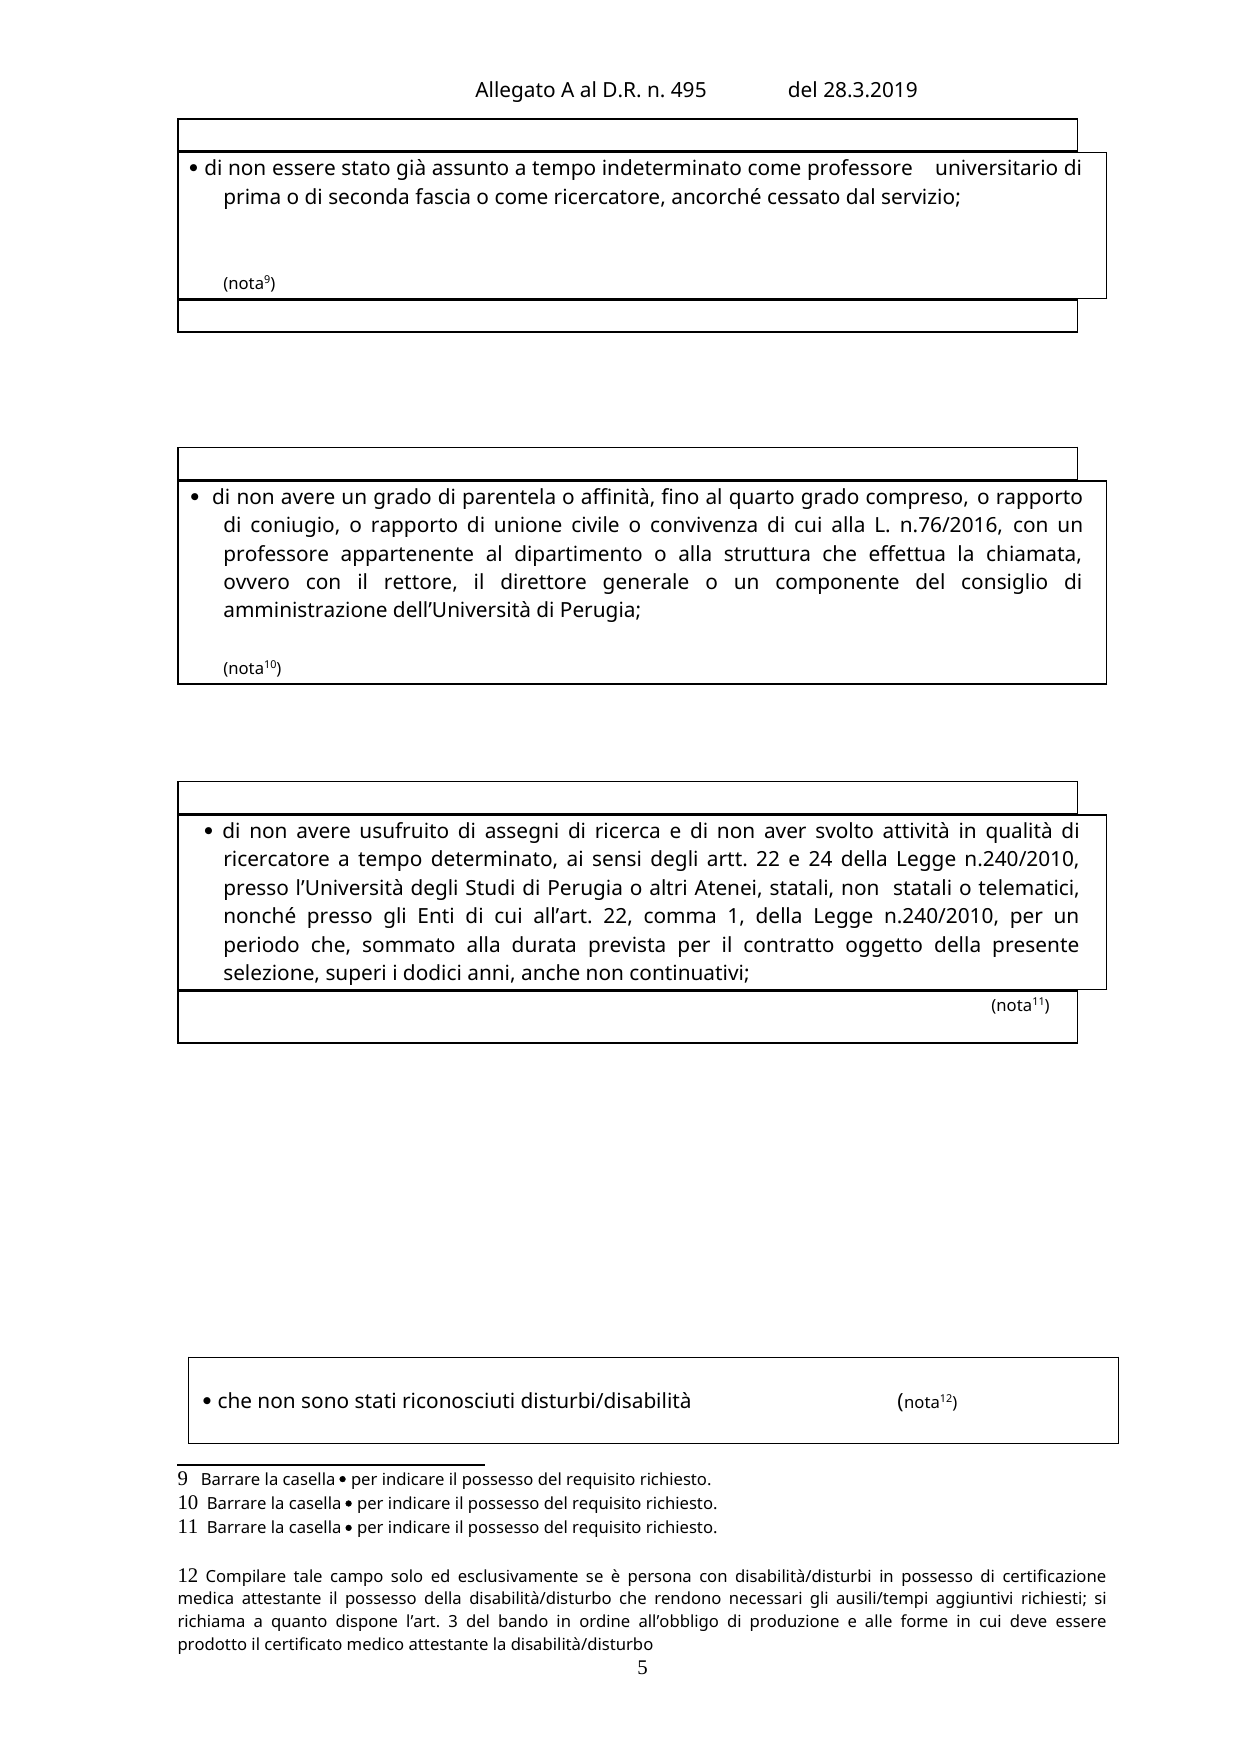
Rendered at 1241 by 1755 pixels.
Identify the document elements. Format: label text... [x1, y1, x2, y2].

subtitle  di non essere stato già assunto a tempo indeterminato come professore universitario di prima o di seconda fascia o come ricercatore, ancorché cessato dal servizio; [179, 153, 1106, 210]
table_header  che non sono stati riconosciuti disturbi/disabilità (nota) ovvero  di essere persona con disabilità e, per l’effetto, in applicazione degli artt. 16 e 20 della Legge n. 104/1992, così come modificata dalla Legge n. 17/1999, di richiedere: i seguenti ausili necessari per lo svolgimento della discussione in relazione alla disabilità:__________________________________________________ _________________________________________________________________ i seguenti tempi aggiuntivi necessari per lo svolgimento della discussione in relazione al disturbo specifico di apprendimento ai sensi della Legge n.170/2010___________________________________________________ [189, 1358, 1118, 1443]
subtitle (nota) [179, 992, 1077, 1016]
text Barrare la casella  per indicare il possesso del requisito richiesto. [177, 1465, 1107, 1490]
text Barrare la casella  per indicare il possesso del requisito richiesto. [177, 1514, 1107, 1538]
subtitle (nota) [179, 237, 1106, 298]
subtitle  di non avere usufruito di assegni di ricerca e di non aver svolto attività in qualità di ricercatore a tempo determinato, ai sensi degli artt. 22 e 24 della Legge n.240/2010, presso l’Università degli Studi di Perugia o altri Atenei, statali, non statali o telematici, nonché presso gli Enti di cui all’art. 22, comma 1, della Legge n.240/2010, per un periodo che, sommato alla durata prevista per il contratto oggetto della presente selezione, superi i dodici anni, anche non continuativi; [179, 816, 1106, 989]
subtitle (nota) [179, 622, 1106, 683]
subtitle  di non avere un grado di parentela o affinità, fino al quarto grado compreso, o rapporto di coniugio, o rapporto di unione civile o convivenza di cui alla L. n.76/2016, con un professore appartenente al dipartimento o alla struttura che effettua la chiamata, ovvero con il rettore, il direttore generale o un componente del consiglio di amministrazione dell’Università di Perugia; [179, 482, 1106, 622]
text Barrare la casella  per indicare il possesso del requisito richiesto. [177, 1490, 1107, 1514]
